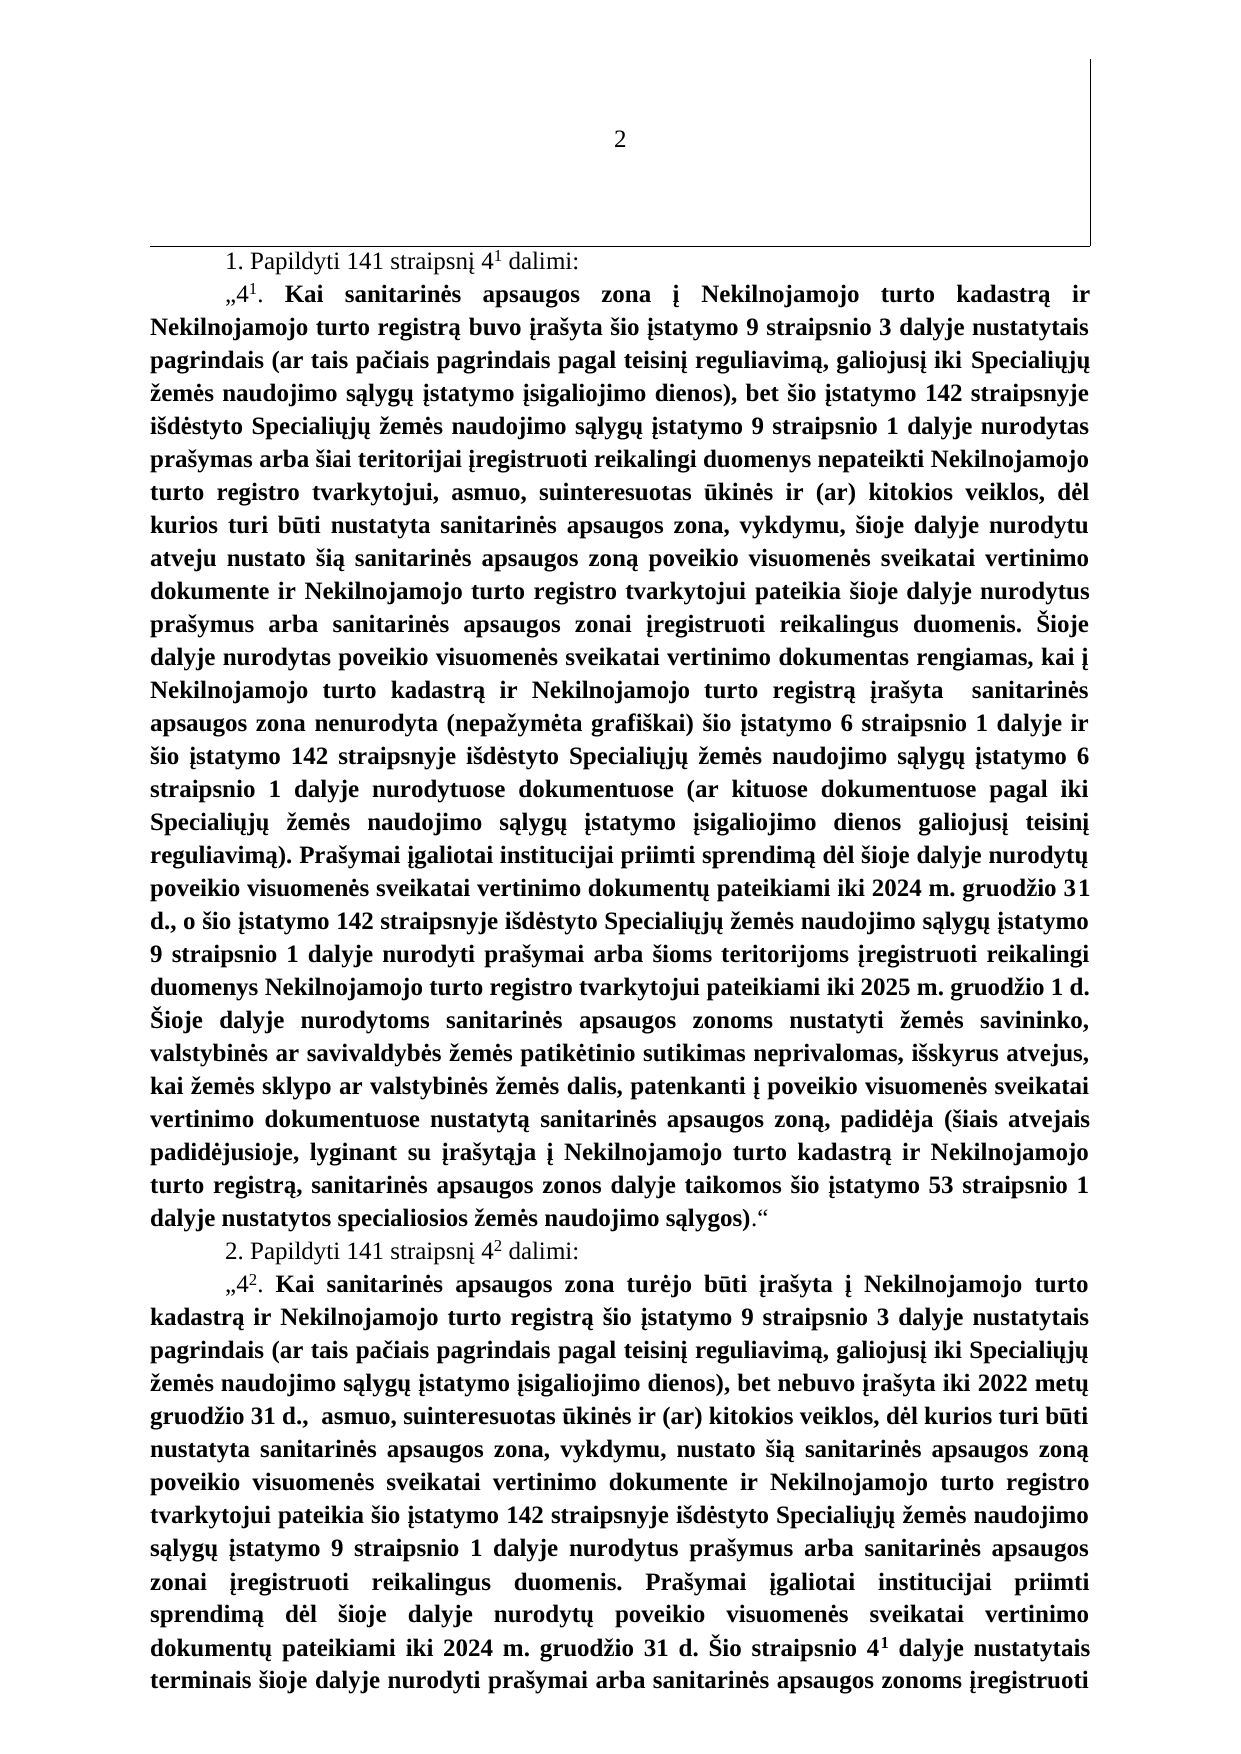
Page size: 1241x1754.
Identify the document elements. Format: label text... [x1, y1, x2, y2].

text 1. Papildyti 141 straipsnį 41 dalimi: [150, 246, 1090, 274]
text „41. Kai sanitarinės apsaugos zona į Nekilnojamojo turto kadastrą ir Nekilnojamojo turto registrą buvo įrašyta šio įstatymo 9 straipsnio 3 dalyje nustatytais pagrindais (ar tais pačiais pagrindais pagal teisinį reguliavimą, galiojusį iki Specialiųjų žemės naudojimo sąlygų įstatymo įsigaliojimo dienos), bet šio įstatymo 142 straipsnyje išdėstyto Specialiųjų žemės naudojimo sąlygų įstatymo 9 straipsnio 1 dalyje nurodytas prašymas arba šiai teritorijai įregistruoti reikalingi duomenys nepateikti Nekilnojamojo turto registro tvarkytojui, asmuo, suinteresuotas ūkinės ir (ar) kitokios veiklos, dėl kurios turi būti nustatyta sanitarinės apsaugos zona, vykdymu, šioje dalyje nurodytu atveju nustato šią sanitarinės apsaugos zoną poveikio visuomenės sveikatai vertinimo dokumente ir Nekilnojamojo turto registro tvarkytojui pateikia šioje dalyje nurodytus prašymus arba sanitarinės apsaugos zonai įregistruoti reikalingus duomenis. Šioje dalyje nurodytas poveikio visuomenės sveikatai vertinimo dokumentas rengiamas, kai į Nekilnojamojo turto kadastrą ir Nekilnojamojo turto registrą įrašyta sanitarinės apsaugos zona nenurodyta (nepažymėta grafiškai) šio įstatymo 6 straipsnio 1 dalyje ir šio įstatymo 142 straipsnyje išdėstyto Specialiųjų žemės naudojimo sąlygų įstatymo 6 straipsnio 1 dalyje nurodytuose dokumentuose (ar kituose dokumentuose pagal iki Specialiųjų žemės naudojimo sąlygų įstatymo įsigaliojimo dienos galiojusį teisinį reguliavimą). Prašymai įgaliotai institucijai priimti sprendimą dėl šioje dalyje nurodytų poveikio visuomenės sveikatai vertinimo dokumentų pateikiami iki 2024 m. gruodžio 31 d., o šio įstatymo 142 straipsnyje išdėstyto Specialiųjų žemės naudojimo sąlygų įstatymo 9 straipsnio 1 dalyje nurodyti prašymai arba šioms teritorijoms įregistruoti reikalingi duomenys Nekilnojamojo turto registro tvarkytojui pateikiami iki 2025 m. gruodžio 1 d. Šioje dalyje nurodytoms sanitarinės apsaugos zonoms nustatyti žemės savininko, valstybinės ar savivaldybės žemės patikėtinio sutikimas neprivalomas, išskyrus atvejus, kai žemės sklypo ar valstybinės žemės dalis, patenkanti į poveikio visuomenės sveikatai vertinimo dokumentuose nustatytą sanitarinės apsaugos zoną, padidėja (šiais atvejais padidėjusioje, lyginant su įrašytąja į Nekilnojamojo turto kadastrą ir Nekilnojamojo turto registrą, sanitarinės apsaugos zonos dalyje taikomos šio įstatymo 53 straipsnio 1 dalyje nustatytos specialiosios žemės naudojimo sąlygos).“ [150, 279, 1090, 1232]
text 2. Papildyti 141 straipsnį 42 dalimi: [150, 1236, 1090, 1265]
text „42. Kai sanitarinės apsaugos zona turėjo būti įrašyta į Nekilnojamojo turto kadastrą ir Nekilnojamojo turto registrą šio įstatymo 9 straipsnio 3 dalyje nustatytais pagrindais (ar tais pačiais pagrindais pagal teisinį reguliavimą, galiojusį iki Specialiųjų žemės naudojimo sąlygų įstatymo įsigaliojimo dienos), bet nebuvo įrašyta iki 2022 metų gruodžio 31 d., asmuo, suinteresuotas ūkinės ir (ar) kitokios veiklos, dėl kurios turi būti nustatyta sanitarinės apsaugos zona, vykdymu, nustato šią sanitarinės apsaugos zoną poveikio visuomenės sveikatai vertinimo dokumente ir Nekilnojamojo turto registro tvarkytojui pateikia šio įstatymo 142 straipsnyje išdėstyto Specialiųjų žemės naudojimo sąlygų įstatymo 9 straipsnio 1 dalyje nurodytus prašymus arba sanitarinės apsaugos zonai įregistruoti reikalingus duomenis. Prašymai įgaliotai institucijai priimti sprendimą dėl šioje dalyje nurodytų poveikio visuomenės sveikatai vertinimo dokumentų pateikiami iki 2024 m. gruodžio 31 d. Šio straipsnio 41 dalyje nustatytais terminais šioje dalyje nurodyti prašymai arba sanitarinės apsaugos zonoms įregistruoti [150, 1269, 1090, 1694]
